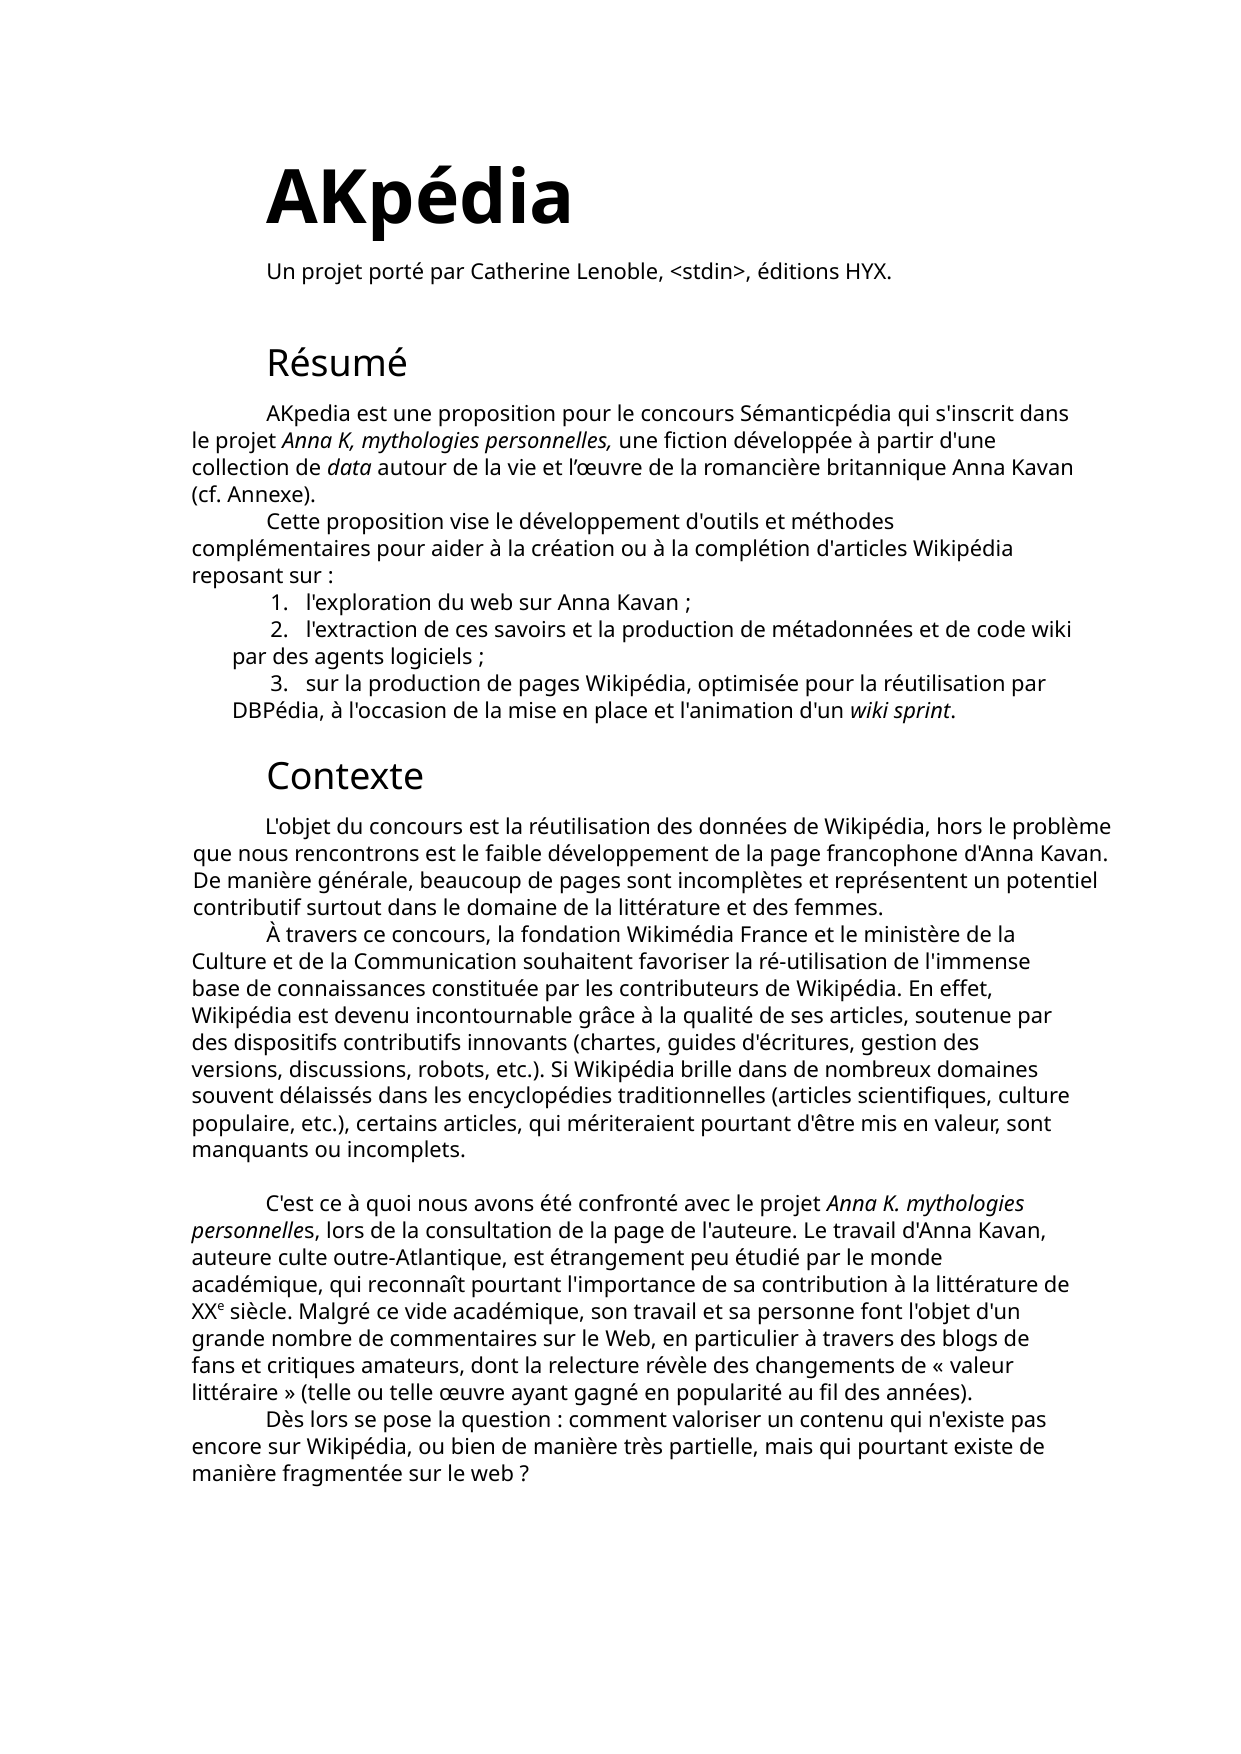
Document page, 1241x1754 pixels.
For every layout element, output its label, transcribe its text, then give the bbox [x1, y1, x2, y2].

subtitle AKpédia [191, 143, 1075, 245]
list sur la production de pages Wikipédia, optimisée pour la réutilisation par DBPédia, à l'occasion de la mise en place et l'animation d'un wiki sprint. [232, 670, 1075, 724]
list l'extraction de ces savoirs et la production de métadonnées et de code wiki par des agents logiciels ; [232, 616, 1075, 670]
text AKpedia est une proposition pour le concours Sémanticpédia qui s'inscrit dans le projet Anna K, mythologies personnelles, une fiction développée à partir d'une collection de data autour de la vie et l’œuvre de la romancière britannique Anna Kavan (cf. Annexe). [191, 400, 1075, 508]
subtitle Contexte [118, 749, 1122, 800]
text L'objet du concours est la réutilisation des données de Wikipédia, hors le problème que nous rencontrons est le faible développement de la page francophone d'Anna Kavan. De manière générale, beaucoup de pages sont incomplètes et représentent un potentiel contributif surtout dans le domaine de la littérature et des femmes. [193, 813, 1122, 921]
text Cette proposition vise le développement d'outils et méthodes complémentaires pour aider à la création ou à la complétion d'articles Wikipédia reposant sur : [191, 508, 1075, 589]
list l'exploration du web sur Anna Kavan ; [232, 589, 1075, 616]
subtitle Résumé [191, 337, 1075, 388]
text À travers ce concours, la fondation Wikimédia France et le ministère de la Culture et de la Communication souhaitent favoriser la ré-utilisation de l'immense base de connaissances constituée par les contributeurs de Wikipédia. En effet, Wikipédia est devenu incontournable grâce à la qualité de ses articles, soutenue par des dispositifs contributifs innovants (chartes, guides d'écritures, gestion des versions, discussions, robots, etc.). Si Wikipédia brille dans de nombreux domaines souvent délaissés dans les encyclopédies traditionnelles (articles scientifiques, culture populaire, etc.), certains articles, qui mériteraient pourtant d'être mis en valeur, sont manquants ou incomplets. C'est ce à quoi nous avons été confronté avec le projet Anna K. mythologies personnelles, lors de la consultation de la page de l'auteure. Le travail d'Anna Kavan, auteure culte outre-Atlantique, est étrangement peu étudié par le monde académique, qui reconnaît pourtant l'importance de sa contribution à la littérature de XXe siècle. Malgré ce vide académique, son travail et sa personne font l'objet d'un grande nombre de commentaires sur le Web, en particulier à travers des blogs de fans et critiques amateurs, dont la relecture révèle des changements de « valeur littéraire » (telle ou telle œuvre ayant gagné en popularité au fil des années). Dès lors se pose la question : comment valoriser un contenu qui n'existe pas encore sur Wikipédia, ou bien de manière très partielle, mais qui pourtant existe de manière fragmentée sur le web ? [191, 921, 1075, 1487]
text Un projet porté par Catherine Lenoble, <stdin>, éditions HYX. [191, 258, 1075, 285]
